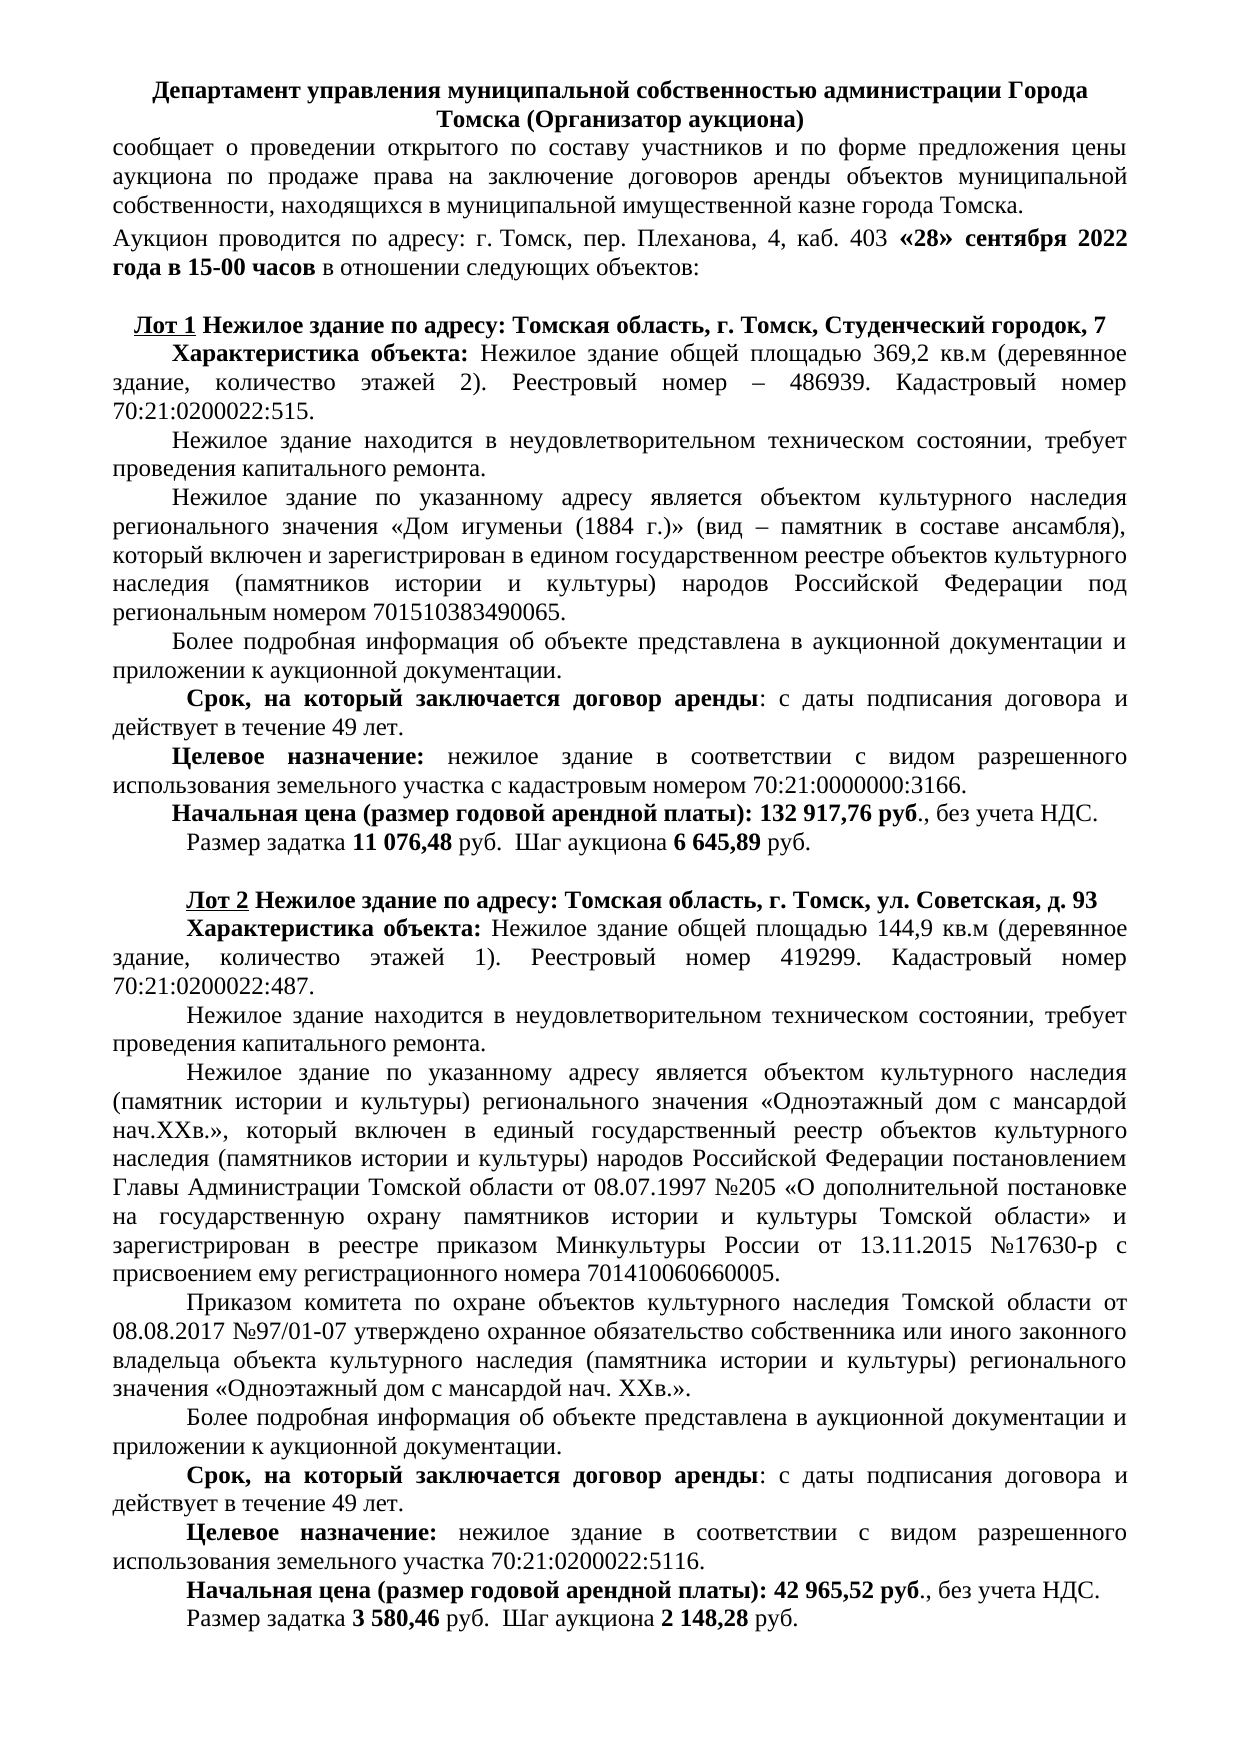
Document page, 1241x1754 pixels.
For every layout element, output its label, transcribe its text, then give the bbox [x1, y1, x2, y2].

text Приказом комитета по охране объектов культурного наследия Томской области от 08.08.2017 №97/01-07 утверждено охранное обязательство собственника или иного законного владельца объекта культурного наследия (памятника истории и культуры) регионального значения «Одноэтажный дом с мансардой нач. XXв.». [112, 1287, 1128, 1402]
text Срок, на который заключается договор аренды: с даты подписания договора и действует в течение 49 лет. [112, 1460, 1128, 1517]
text Характеристика объекта: Нежилое здание общей площадью 369,2 кв.м (деревянное здание, количество этажей 2). Реестровый номер – 486939. Кадастровый номер 70:21:0200022:515. [112, 338, 1128, 425]
text Нежилое здание находится в неудовлетворительном техническом состоянии, требует проведения капитального ремонта. [112, 1000, 1128, 1057]
text Целевое назначение: нежилое здание в соответствии с видом разрешенного использования земельного участка с кадастровым номером 70:21:0000000:3166. [112, 741, 1128, 798]
text Размер задатка 11 076,48 руб. Шаг аукциона 6 645,89 руб. [112, 827, 1128, 856]
text Лот 1 Нежилое здание по адресу: Томская область, г. Томск, Студенческий городок, 7 [112, 310, 1128, 338]
text Начальная цена (размер годовой арендной платы): 132 917,76 руб., без учета НДС. [112, 798, 1128, 827]
text Нежилое здание по указанному адресу является объектом культурного наследия регионального значения «Дом игуменьи (1884 г.)» (вид – памятник в составе ансамбля), который включен и зарегистрирован в едином государственном реестре объектов культурного наследия (памятников истории и культуры) народов Российской Федерации под региональным номером 701510383490065. [112, 482, 1128, 626]
text Более подробная информация об объекте представлена в аукционной документации и приложении к аукционной документации. [112, 1402, 1128, 1460]
text Более подробная информация об объекте представлена в аукционной документации и приложении к аукционной документации. [112, 626, 1128, 683]
text Начальная цена (размер годовой арендной платы): 42 965,52 руб., без учета НДС. [112, 1575, 1128, 1603]
text Нежилое здание находится в неудовлетворительном техническом состоянии, требует проведения капитального ремонта. [112, 425, 1128, 482]
text Нежилое здание по указанному адресу является объектом культурного наследия (памятник истории и культуры) регионального значения «Одноэтажный дом с мансардой нач.XXв.», который включен в единый государственный реестр объектов культурного наследия (памятников истории и культуры) народов Российской Федерации постановлением Главы Администрации Томской области от 08.07.1997 №205 «О дополнительной постановке на государственную охрану памятников истории и культуры Томской области» и зарегистрирован в реестре приказом Минкультуры России от 13.11.2015 №17630-р с присвоением ему регистрационного номера 701410060660005. [112, 1057, 1128, 1287]
text сообщает о проведении открытого по составу участников и по форме предложения цены аукциона по продаже права на заключение договоров аренды объектов муниципальной собственности, находящихся в муниципальной имущественной казне города Томска. [112, 132, 1128, 219]
text Лот 2 Нежилое здание по адресу: Томская область, г. Томск, ул. Советская, д. 93 [112, 885, 1128, 913]
text Срок, на который заключается договор аренды: с даты подписания договора и действует в течение 49 лет. [112, 683, 1128, 741]
text Целевое назначение: нежилое здание в соответствии с видом разрешенного использования земельного участка 70:21:0200022:5116. [112, 1517, 1128, 1575]
text Характеристика объекта: Нежилое здание общей площадью 144,9 кв.м (деревянное здание, количество этажей 1). Реестровый номер 419299. Кадастровый номер 70:21:0200022:487. [112, 913, 1128, 1000]
text Департамент управления муниципальной собственностью администрации Города Томска (Организатор аукциона) [112, 75, 1128, 132]
text Размер задатка 3 580,46 руб. Шаг аукциона 2 148,28 руб. [112, 1603, 1128, 1632]
text Аукцион проводится по адресу: г. Томск, пер. Плеханова, 4, каб. 403 «28» сентября 2022 года в 15-00 часов в отношении следующих объектов: [112, 219, 1128, 281]
